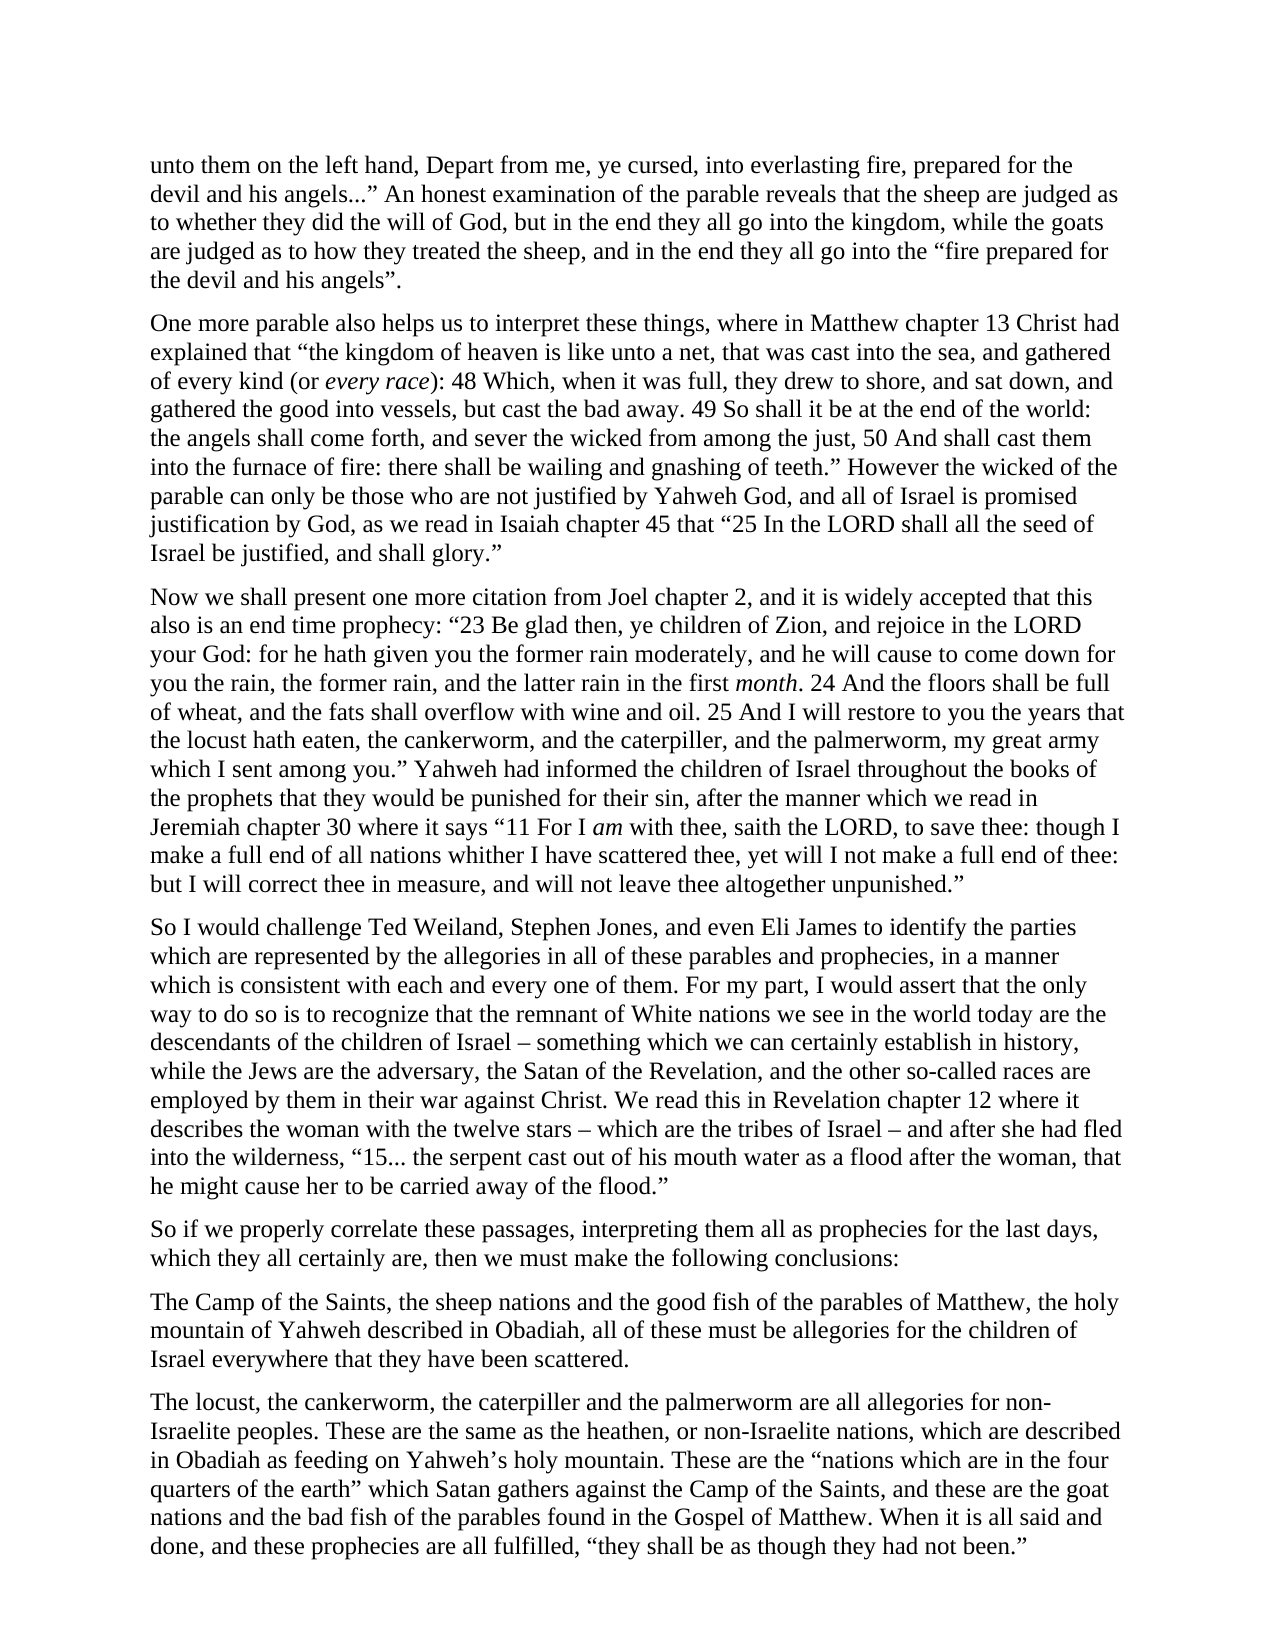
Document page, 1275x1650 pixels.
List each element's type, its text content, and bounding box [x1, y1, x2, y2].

text Now we shall present one more citation from Joel chapter 2, and it is widely accepted that this also is an end time prophecy: “23 Be glad then, ye children of Zion, and rejoice in the LORD your God: for he hath given you the former rain moderately, and he will cause to come down for you the rain, the former rain, and the latter rain in the first month. 24 And the floors shall be full of wheat, and the fats shall overflow with wine and oil. 25 And I will restore to you the years that the locust hath eaten, the cankerworm, and the caterpiller, and the palmerworm, my great army which I sent among you.” Yahweh had informed the children of Israel throughout the books of the prophets that they would be punished for their sin, after the manner which we read in Jeremiah chapter 30 where it says “11 For I am with thee, saith the LORD, to save thee: though I make a full end of all nations whither I have scattered thee, yet will I not make a full end of thee: but I will correct thee in measure, and will not leave thee altogether unpunished.” [150, 582, 1125, 898]
text So if we properly correlate these passages, interpreting them all as prophecies for the last days, which they all certainly are, then we must make the following conclusions: [150, 1214, 1125, 1272]
text One more parable also helps us to interpret these things, where in Matthew chapter 13 Christ had explained that “the kingdom of heaven is like unto a net, that was cast into the sea, and gathered of every kind (or every race): 48 Which, when it was full, they drew to shore, and sat down, and gathered the good into vessels, but cast the bad away. 49 So shall it be at the end of the world: the angels shall come forth, and sever the wicked from among the just, 50 And shall cast them into the furnace of fire: there shall be wailing and gnashing of teeth.” However the wicked of the parable can only be those who are not justified by Yahweh God, and all of Israel is promised justification by God, as we read in Isaiah chapter 45 that “25 In the LORD shall all the seed of Israel be justified, and shall glory.” [150, 308, 1125, 567]
text The Camp of the Saints, the sheep nations and the good fish of the parables of Matthew, the holy mountain of Yahweh described in Obadiah, all of these must be allegories for the children of Israel everywhere that they have been scattered. [150, 1287, 1125, 1373]
text The locust, the cankerworm, the caterpiller and the palmerworm are all allegories for non-Israelite peoples. These are the same as the heathen, or non-Israelite nations, which are described in Obadiah as feeding on Yahweh’s holy mountain. These are the “nations which are in the four quarters of the earth” which Satan gathers against the Camp of the Saints, and these are the goat nations and the bad fish of the parables found in the Gospel of Matthew. When it is all said and done, and these prophecies are all fulfilled, “they shall be as though they had not been.” [150, 1387, 1125, 1560]
text unto them on the left hand, Depart from me, ye cursed, into everlasting fire, prepared for the devil and his angels...” An honest examination of the parable reveals that the sheep are judged as to whether they did the will of God, but in the end they all go into the kingdom, while the goats are judged as to how they treated the sheep, and in the end they all go into the “fire prepared for the devil and his angels”. [150, 150, 1125, 294]
text So I would challenge Ted Weiland, Stephen Jones, and even Eli James to identify the parties which are represented by the allegories in all of these parables and prophecies, in a manner which is consistent with each and every one of them. For my part, I would assert that the only way to do so is to recognize that the remnant of White nations we see in the world today are the descendants of the children of Israel – something which we can certainly establish in history, while the Jews are the adversary, the Satan of the Revelation, and the other so-called races are employed by them in their war against Christ. We read this in Revelation chapter 12 where it describes the woman with the twelve stars – which are the tribes of Israel – and after she had fled into the wilderness, “15... the serpent cast out of his mouth water as a flood after the woman, that he might cause her to be carried away of the flood.” [150, 912, 1125, 1200]
